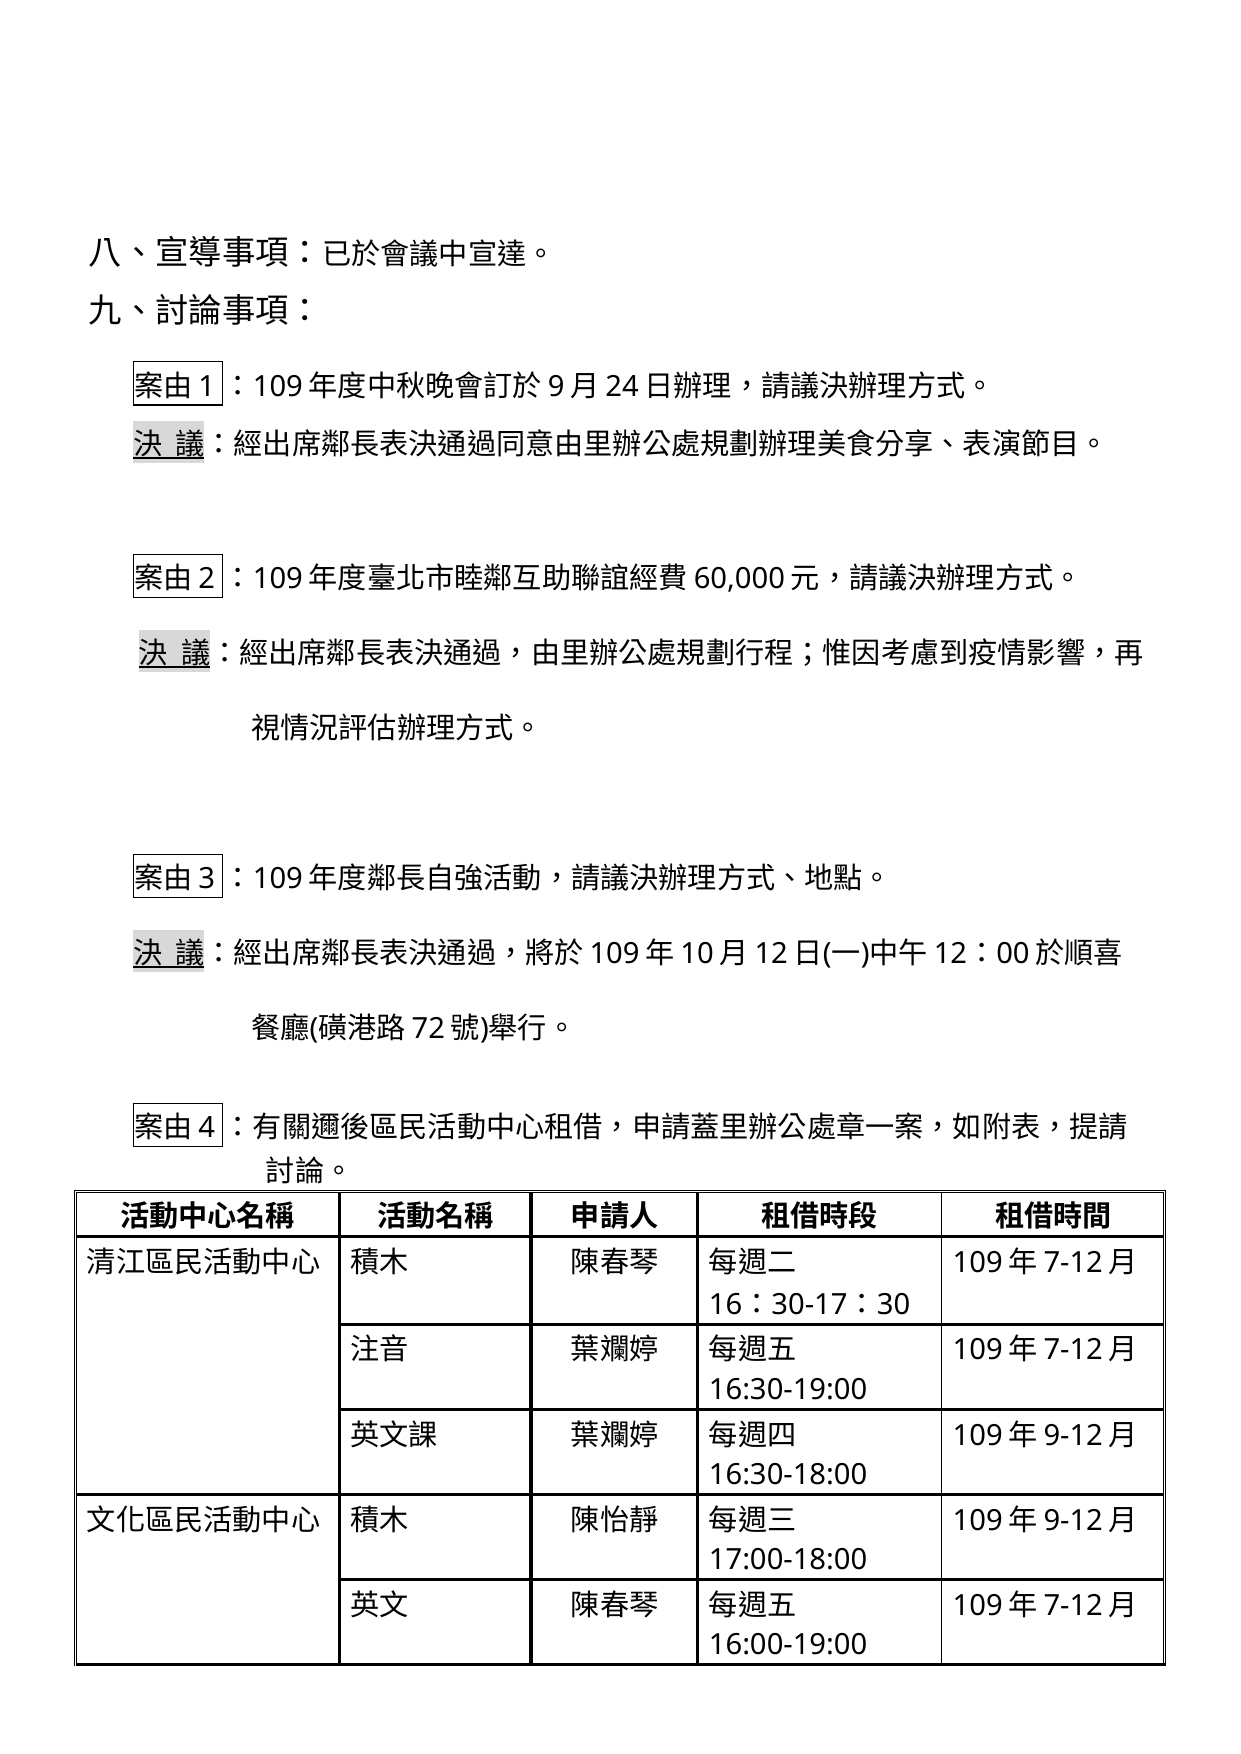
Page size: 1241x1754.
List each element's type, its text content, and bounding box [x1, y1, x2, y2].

table_cell 清江區民活動中心 [77, 1238, 338, 1493]
table_cell 葉斕婷 [533, 1411, 696, 1493]
text 九、討論事項： [89, 271, 1152, 346]
text 八、宣導事項：已於會議中宣達。 [89, 238, 1152, 271]
table_cell 葉斕婷 [533, 1326, 696, 1408]
text 案由3 ：109年度鄰長自強活動，請議決辦理方式、地點。 [133, 838, 1152, 913]
table_cell 109年7-12月 [942, 1326, 1163, 1408]
text 決 議：經出席鄰長表決通過，由里辦公處規劃行程；惟因考慮到疫情影響，再視情況評估辦理方式。 [139, 613, 1152, 763]
table_cell 陳春琴 [533, 1238, 696, 1323]
table_cell 每週二 16：30-17：30 [699, 1238, 941, 1323]
table_cell 積木 [341, 1496, 529, 1578]
table_cell 109年7-12月 [942, 1581, 1163, 1663]
table_header 活動中心名稱 [77, 1193, 338, 1235]
text 案由4 ：有關邇後區民活動中心租借，申請蓋里辦公處章一案，如附表，提請討論。 [133, 1103, 1152, 1189]
table_header 申請人 [533, 1193, 696, 1235]
table_header 活動名稱 [341, 1193, 529, 1235]
table_cell 陳怡靜 [533, 1496, 696, 1578]
table_cell 每週五 16:00-19:00 [699, 1581, 941, 1663]
table_header 租借時段 [699, 1193, 941, 1235]
table_cell 英文 [341, 1581, 529, 1663]
table_cell 文化區民活動中心 [77, 1496, 338, 1663]
table_cell 注音 [341, 1326, 529, 1408]
table_cell 英文課 [341, 1411, 529, 1493]
table_cell 109年7-12月 [942, 1238, 1163, 1323]
table_cell 每週三 17:00-18:00 [699, 1496, 941, 1578]
text 決 議：經出席鄰長表決通過同意由里辦公處規劃辦理美食分享、表演節目。 [133, 421, 1152, 463]
table_cell 每週五 16:30-19:00 [699, 1326, 941, 1408]
table_cell 每週四 16:30-18:00 [699, 1411, 941, 1493]
table_cell 109年9-12月 [942, 1411, 1163, 1493]
table_header 租借時間 [942, 1193, 1163, 1235]
text 案由2 ：109年度臺北市睦鄰互助聯誼經費60,000元，請議決辦理方式。 [133, 538, 1152, 613]
table_cell 109年9-12月 [942, 1496, 1163, 1578]
text 決 議：經出席鄰長表決通過，將於109年10月12日(一)中午12：00於順喜餐廳(磺港路72號)舉行。 [133, 913, 1152, 1063]
table_cell 積木 [341, 1238, 529, 1323]
text 案由1 ：109年度中秋晚會訂於9月24日辦理，請議決辦理方式。 [133, 346, 1152, 421]
table_cell 陳春琴 [533, 1581, 696, 1663]
